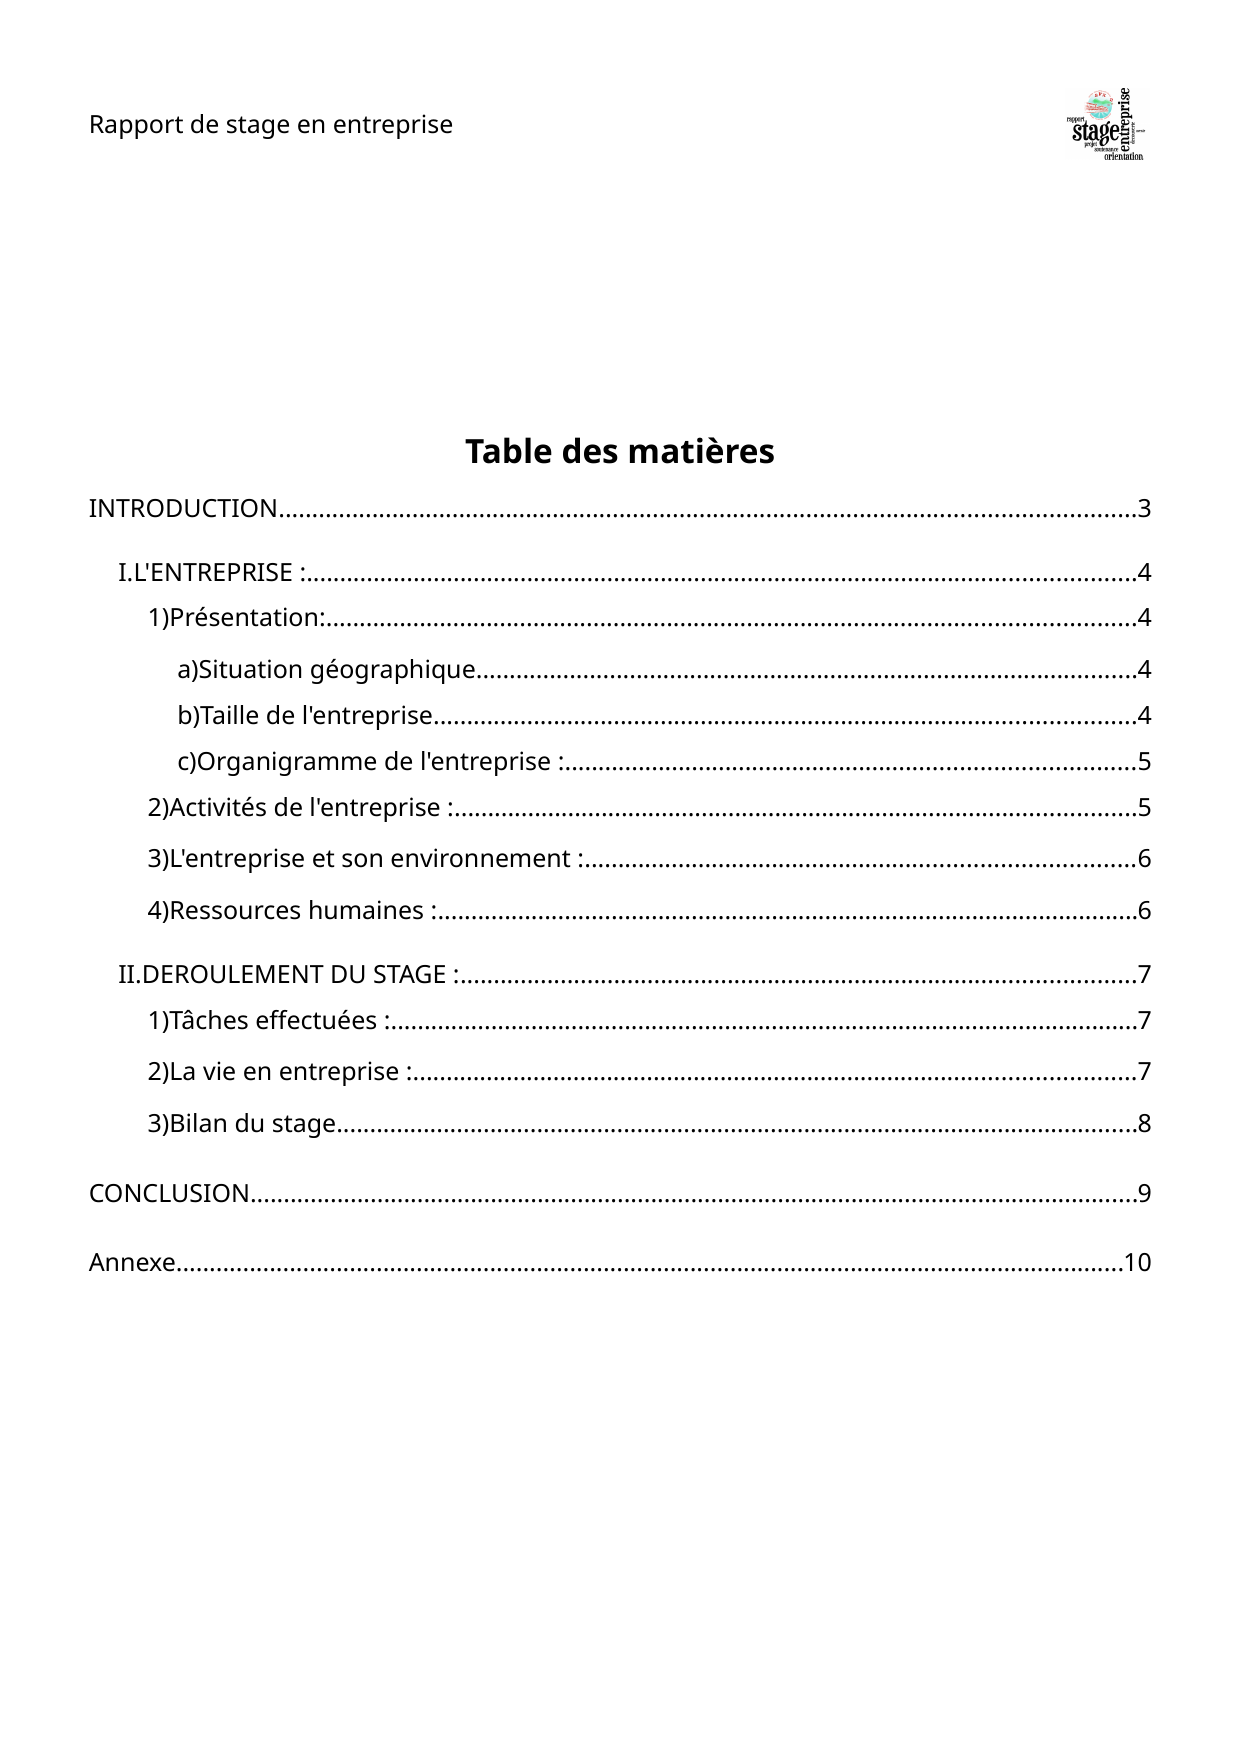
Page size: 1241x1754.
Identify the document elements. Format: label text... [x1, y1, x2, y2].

text 4)Ressources humaines : 6 [147, 893, 1152, 927]
text b)Taille de l'entreprise 4 [177, 698, 1152, 732]
text a)Situation géographique 4 [177, 652, 1152, 686]
text 3)Bilan du stage 8 [147, 1106, 1152, 1140]
text 3)L'entreprise et son environnement : 6 [147, 841, 1152, 875]
picture [1065, 88, 1150, 160]
text Annexe 10 [88, 1245, 1152, 1279]
text 2)Activités de l'entreprise : 5 [147, 789, 1152, 823]
text 2)La vie en entreprise : 7 [147, 1054, 1152, 1088]
text CONCLUSION 9 [88, 1175, 1152, 1209]
text INTRODUCTION 3 [88, 491, 1152, 525]
subtitle Table des matières [88, 428, 1152, 473]
text c)Organigramme de l'entreprise : 5 [177, 743, 1152, 778]
text I.L'ENTREPRISE : 4 [118, 554, 1152, 588]
text 1)Présentation: 4 [147, 600, 1152, 634]
text 1)Tâches effectuées : 7 [147, 1002, 1152, 1036]
text II.DEROULEMENT DU STAGE : 7 [118, 956, 1152, 991]
